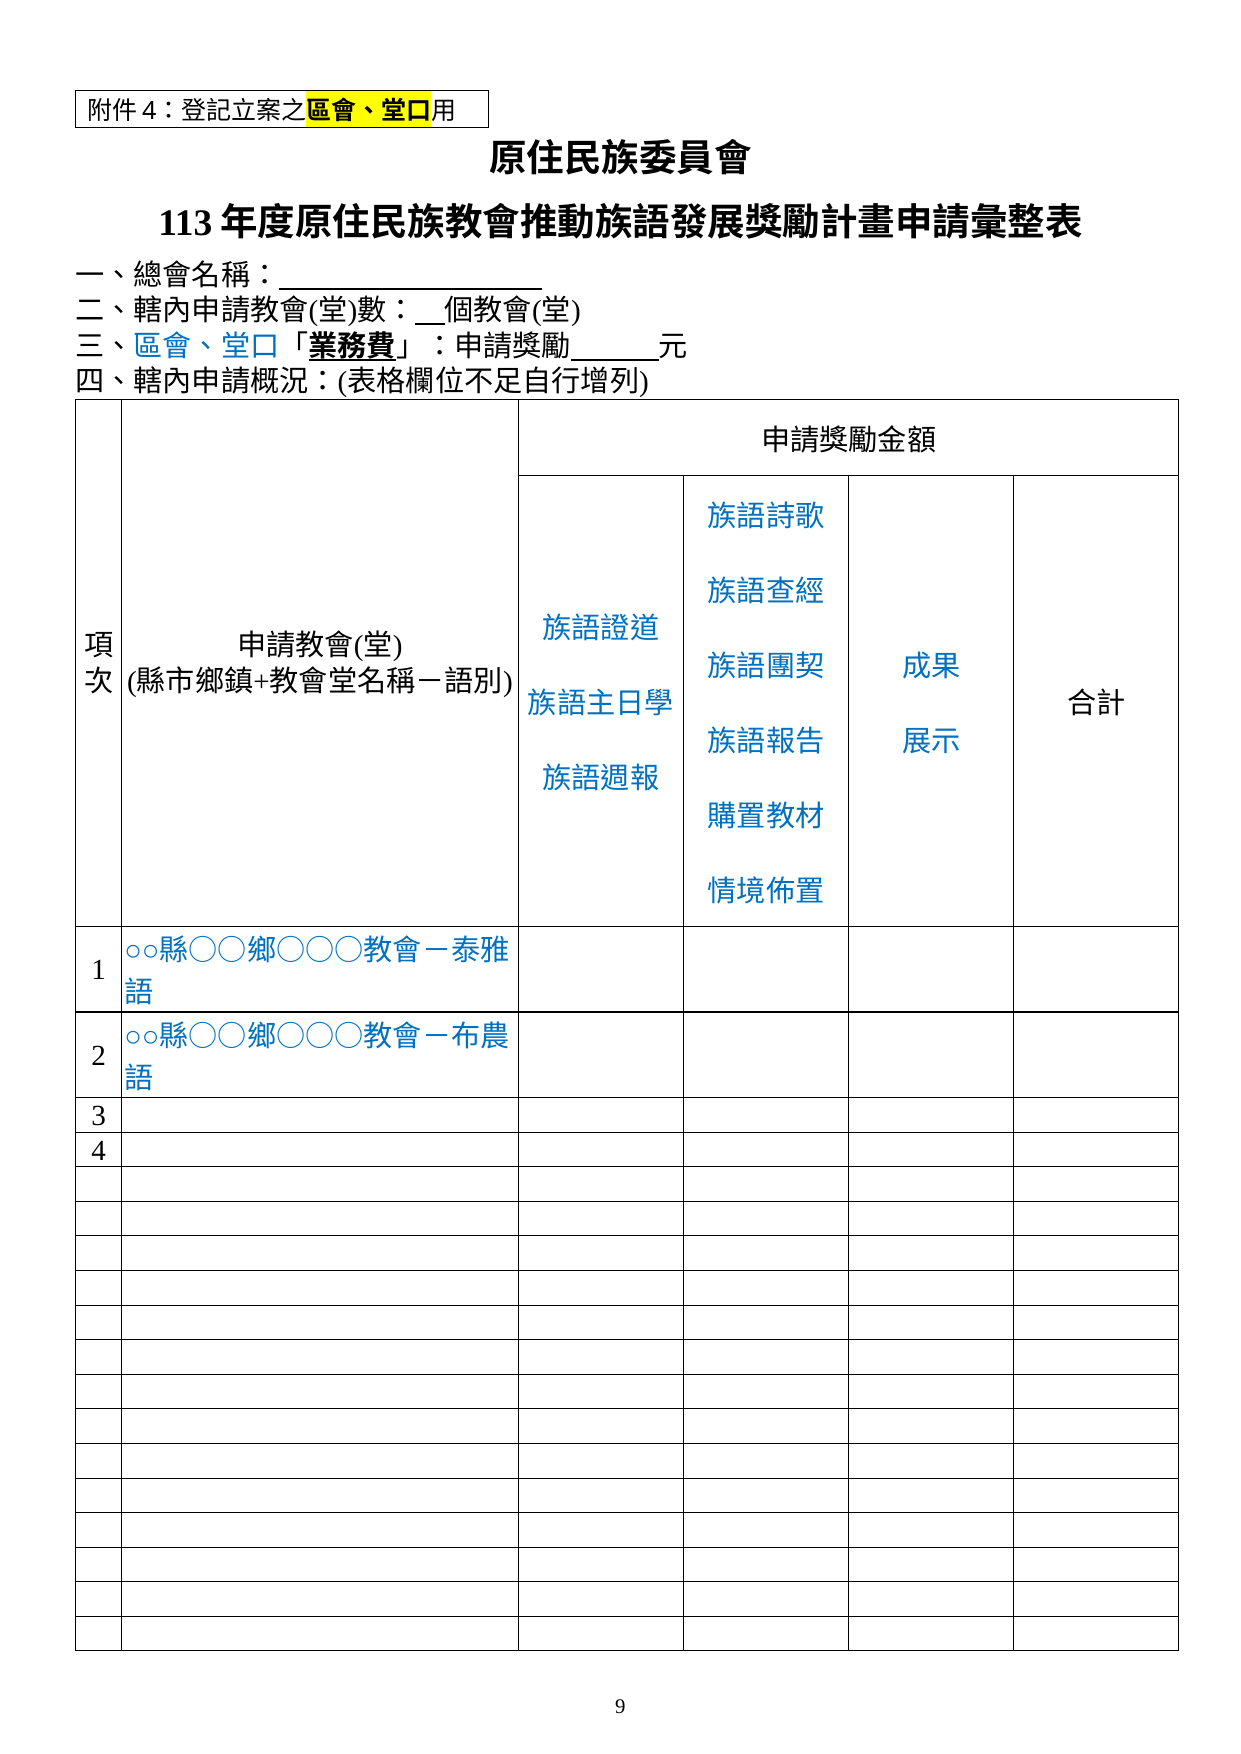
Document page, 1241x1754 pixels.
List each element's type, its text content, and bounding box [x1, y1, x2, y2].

table_cell [849, 1617, 1013, 1650]
table_cell [849, 1513, 1013, 1547]
table_cell [1014, 1133, 1178, 1166]
table_cell [122, 1340, 518, 1374]
table_cell [76, 1548, 121, 1581]
table_cell [122, 1202, 518, 1235]
table_cell [1014, 1306, 1178, 1339]
table_cell [76, 1617, 121, 1650]
table_cell [684, 1409, 848, 1443]
table_cell 成果 展示 [849, 476, 1013, 926]
table_cell [849, 1340, 1013, 1374]
table_cell [1014, 1236, 1178, 1270]
table_cell [1014, 1409, 1178, 1443]
table_cell [76, 1202, 121, 1235]
table_cell [1014, 1617, 1178, 1650]
text 三、區會、堂口「業務費」：申請獎勵 元 [75, 328, 1165, 363]
table_cell 合計 [1014, 476, 1178, 926]
table_cell [122, 1582, 518, 1616]
table_cell [519, 1548, 683, 1581]
table_cell [849, 1167, 1013, 1201]
table_cell [684, 1271, 848, 1304]
table_cell [849, 1098, 1013, 1132]
table_cell [1014, 1444, 1178, 1477]
table_cell [1014, 1271, 1178, 1304]
table_cell [76, 1409, 121, 1443]
table_cell 1 [76, 927, 121, 1011]
table_cell [76, 1444, 121, 1477]
table_cell [849, 1548, 1013, 1581]
table_cell [122, 1236, 518, 1270]
table_cell [1014, 1098, 1178, 1132]
table_cell [684, 1202, 848, 1235]
table_cell [519, 1340, 683, 1374]
table_cell [519, 1306, 683, 1339]
table_cell [849, 1202, 1013, 1235]
table_cell [519, 1167, 683, 1201]
table_cell [849, 1271, 1013, 1304]
table_cell [684, 1479, 848, 1512]
table_cell [684, 1617, 848, 1650]
table_cell [849, 1133, 1013, 1166]
table_cell [684, 1013, 848, 1097]
table_cell [1014, 1340, 1178, 1374]
table_cell [1014, 1479, 1178, 1512]
text 一、總會名稱： [75, 257, 1165, 292]
table_header 項 次 [76, 400, 121, 926]
table_cell [1014, 1582, 1178, 1616]
table_cell [1014, 1167, 1178, 1201]
text 原住民族委員會 [75, 128, 1165, 182]
table_cell [122, 1513, 518, 1547]
table_cell [519, 1409, 683, 1443]
table_cell [519, 1582, 683, 1616]
text 四、轄內申請概況：(表格欄位不足自行增列) [75, 363, 1165, 399]
table_header 附件4：登記立案之區會、堂口用 [76, 91, 488, 127]
text 113年度原住民族教會推動族語發展獎勵計畫申請彙整表 [75, 182, 1165, 257]
table_cell 族語證道 族語主日學 族語週報 [519, 476, 683, 926]
table_cell [122, 1306, 518, 1339]
table_cell [519, 1013, 683, 1097]
table_cell [684, 1167, 848, 1201]
table_cell [849, 1375, 1013, 1408]
table_cell [849, 1306, 1013, 1339]
table_cell 2 [76, 1013, 121, 1097]
table_cell [76, 1167, 121, 1201]
table_cell [1014, 1548, 1178, 1581]
table_cell [849, 1479, 1013, 1512]
table_cell [684, 1375, 848, 1408]
table_cell [519, 1202, 683, 1235]
table_cell [849, 1236, 1013, 1270]
table_cell [849, 1409, 1013, 1443]
table_cell [122, 1375, 518, 1408]
table_cell [76, 1306, 121, 1339]
table_cell [1014, 1513, 1178, 1547]
table_cell [519, 927, 683, 1011]
table_cell ○○縣○○鄉○○○教會－布農語 [122, 1013, 518, 1097]
table_cell [519, 1236, 683, 1270]
table_cell 3 [76, 1098, 121, 1132]
table_cell [519, 1098, 683, 1132]
text 二、轄內申請教會(堂)數： 個教會(堂) [75, 292, 1165, 328]
table_cell [1014, 1202, 1178, 1235]
table_cell [684, 1513, 848, 1547]
table_cell [519, 1133, 683, 1166]
table_cell [684, 1582, 848, 1616]
table_cell [122, 1409, 518, 1443]
table_cell [76, 1375, 121, 1408]
table_cell [122, 1271, 518, 1304]
table_cell [122, 1479, 518, 1512]
table_cell [519, 1479, 683, 1512]
table_cell [519, 1271, 683, 1304]
table_cell [849, 1444, 1013, 1477]
table_cell [849, 927, 1013, 1011]
table_cell [1014, 1013, 1178, 1097]
table_cell [684, 1236, 848, 1270]
table_cell [122, 1133, 518, 1166]
table_cell [76, 1582, 121, 1616]
table_cell [684, 1548, 848, 1581]
table_cell 4 [76, 1133, 121, 1166]
table_cell [849, 1013, 1013, 1097]
table_cell [76, 1236, 121, 1270]
table_cell ○○縣○○鄉○○○教會－泰雅語 [122, 927, 518, 1011]
table_cell [122, 1444, 518, 1477]
table_header 申請教會(堂) (縣市鄉鎮+教會堂名稱－語別) [122, 400, 518, 926]
table_cell 族語詩歌 族語查經 族語團契 族語報告 購置教材 情境佈置 [684, 476, 848, 926]
table_cell [684, 1444, 848, 1477]
table_cell [122, 1548, 518, 1581]
table_cell [849, 1582, 1013, 1616]
table_cell [684, 1306, 848, 1339]
table_cell [519, 1375, 683, 1408]
table_cell [122, 1098, 518, 1132]
table_cell [76, 1479, 121, 1512]
table_cell [684, 1340, 848, 1374]
table_cell [1014, 927, 1178, 1011]
table_cell [684, 1133, 848, 1166]
table_cell [684, 927, 848, 1011]
table_cell [519, 1444, 683, 1477]
table_cell [76, 1513, 121, 1547]
table_cell [684, 1098, 848, 1132]
table_cell [519, 1617, 683, 1650]
table_cell [1014, 1375, 1178, 1408]
table_cell [122, 1167, 518, 1201]
table_cell [519, 1513, 683, 1547]
table_cell [122, 1617, 518, 1650]
table_header 申請獎勵金額 [519, 400, 1178, 475]
table_cell [76, 1271, 121, 1304]
table_cell [76, 1340, 121, 1374]
